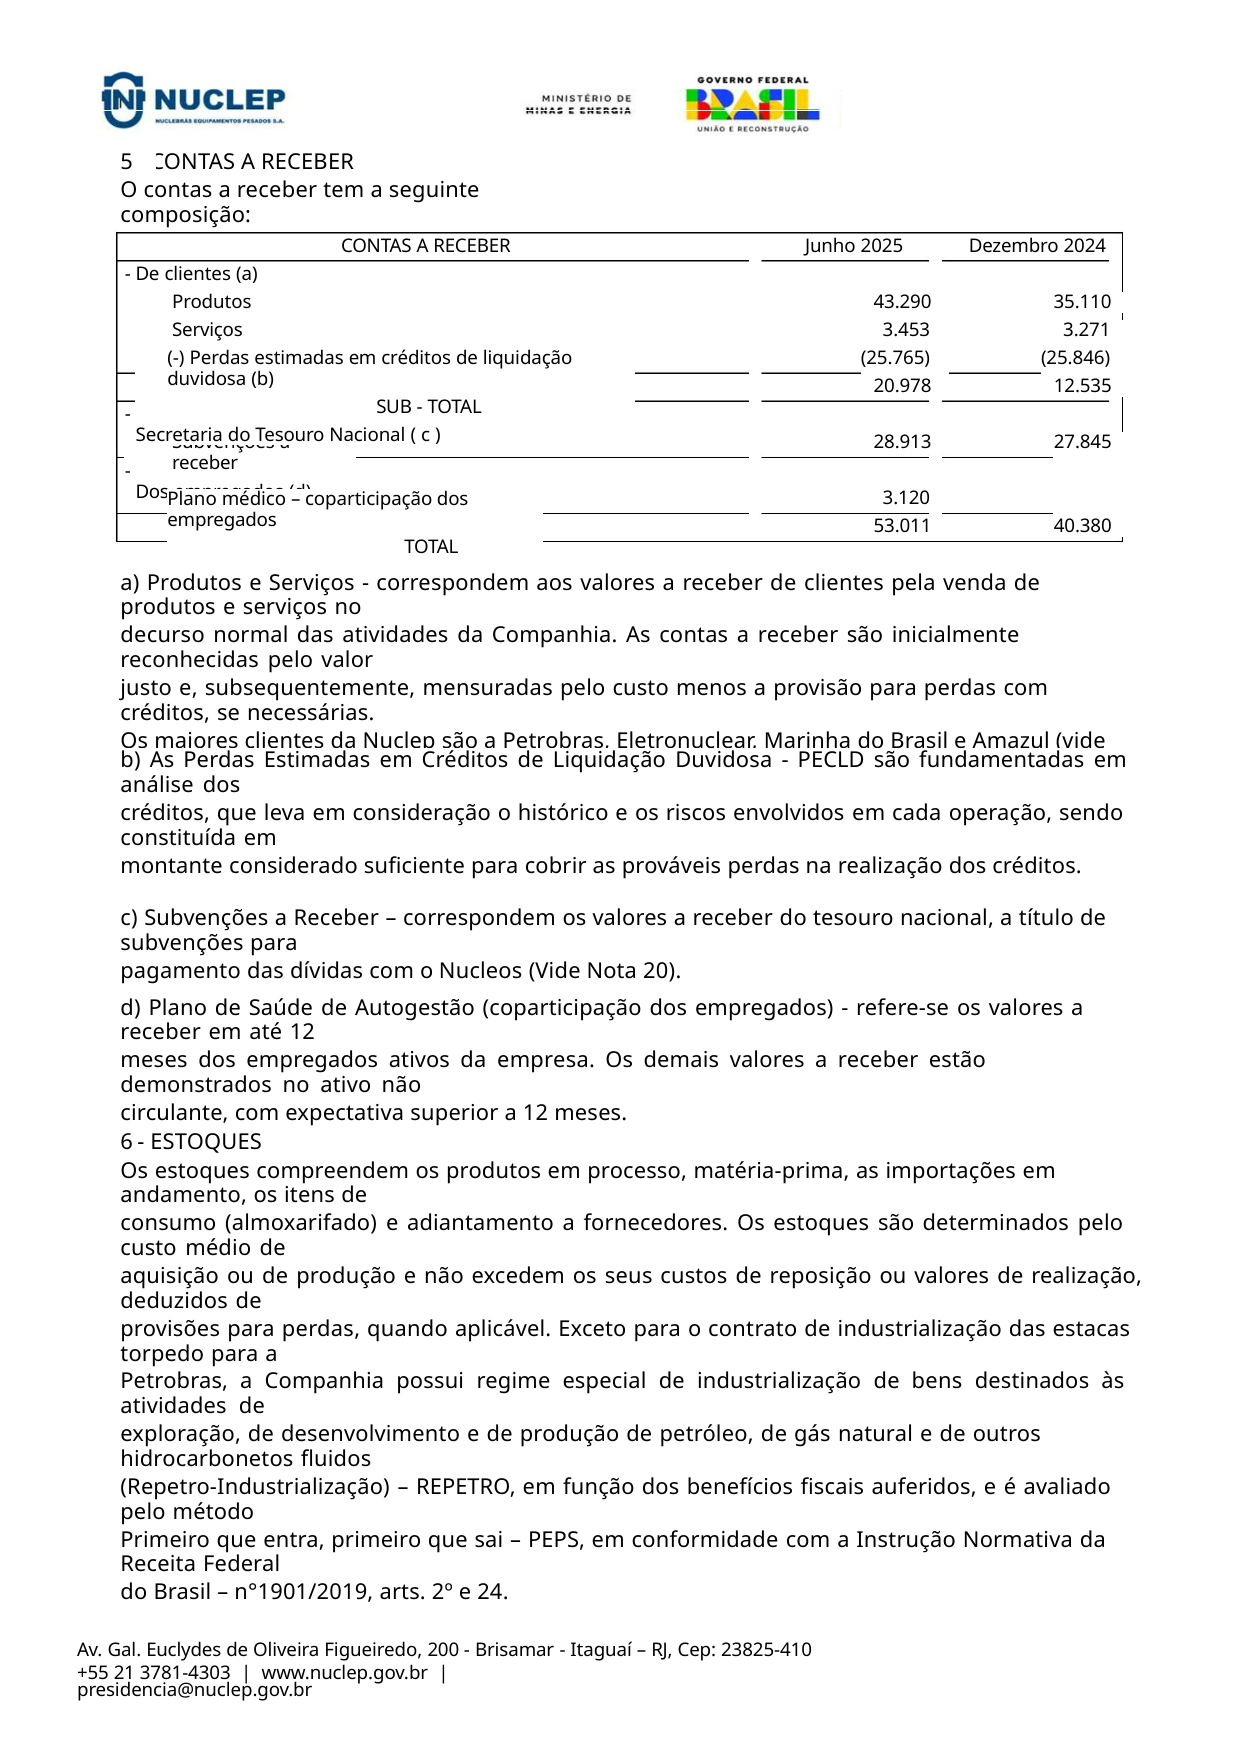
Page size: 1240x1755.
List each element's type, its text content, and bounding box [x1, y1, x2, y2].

text - [124, 264, 135, 285]
text créditos, que leva em consideração o histórico e os riscos envolvidos em cada operação, sendo constituída em [120, 801, 1142, 850]
text (-) Perdas estimadas em créditos de liquidação duvidosa (b) [167, 348, 635, 389]
text Plano médico – coparticipação dos empregados [167, 489, 543, 530]
text 3.120 [882, 488, 949, 509]
text Serviços [172, 320, 261, 341]
text Secretaria do Tesouro Nacional ( c ) [135, 425, 635, 445]
text decurso normal das atividades da Companhia. As contas a receber são inicialmente reconhecidas pelo valor [120, 623, 1142, 672]
text SUB - TOTAL [376, 397, 635, 417]
text 28.913 [873, 432, 949, 453]
text De clientes (a) [135, 264, 268, 285]
text 3.453 [882, 320, 949, 341]
text do Brasil – n°1901/2019, arts. 2º e 24. [120, 1580, 1142, 1605]
text 27.845 [1053, 432, 1129, 453]
text Av. Gal. Euclydes de Oliveira Figueiredo, 200 - Brisamar - Itaguaí – RJ, Cep: 23825-410 [77, 1642, 825, 1660]
text 40.380 [1053, 516, 1129, 537]
text montante considerado suficiente para cobrir as prováveis perdas na realização dos créditos. [120, 854, 1142, 878]
text 3.271 [1063, 320, 1129, 341]
text O contas a receber tem a seguinte composição: [120, 178, 564, 227]
text (25.846) [1041, 348, 1129, 369]
text 20.978 [873, 376, 949, 397]
text 35.110 [1053, 292, 1129, 313]
text 12.535 [1053, 376, 1129, 397]
text provisões para perdas, quando aplicável. Exceto para o contrato de industrialização das estacas torpedo para a [120, 1317, 1142, 1366]
text +55 21 3781-4303 | www.nuclep.gov.br | presidencia@nuclep.gov.br [77, 1665, 684, 1700]
text justo e, subsequentemente, mensuradas pelo custo menos a provisão para perdas com créditos, se necessárias. [120, 676, 1142, 725]
text aquisição ou de produção e não excedem os seus custos de reposição ou valores de realização, deduzidos de [120, 1264, 1142, 1313]
text Dezembro 2024 [969, 236, 1112, 257]
text Junho 2025 [805, 236, 915, 257]
text Os maiores clientes da Nuclep são a Petrobras, Eletronuclear, Marinha do Brasil e Amazul (vide Nota 33). [120, 728, 1142, 748]
text a) Produtos e Serviços - correspondem aos valores a receber de clientes pela venda de produtos e serviços no [120, 570, 1142, 620]
text TOTAL [404, 537, 543, 557]
text Produtos [172, 292, 268, 313]
text - [124, 404, 135, 425]
text d) Plano de Saúde de Autogestão (coparticipação dos empregados) - refere-se os valores a receber em até 12 [120, 995, 1142, 1045]
text (25.765) [861, 348, 949, 369]
text 43.290 [873, 292, 949, 313]
text 6 [120, 1129, 137, 1154]
text CONTAS A RECEBER [341, 236, 545, 257]
text - [124, 461, 156, 482]
text consumo (almoxarifado) e adiantamento a fornecedores. Os estoques são determinados pelo custo médio de [120, 1211, 1142, 1261]
text - ESTOQUES [137, 1129, 294, 1154]
text - CONTAS A RECEBER [156, 149, 402, 174]
text pagamento das dívidas com o Nucleos (Vide Nota 20). [120, 959, 1142, 983]
text b) As Perdas Estimadas em Créditos de Liquidação Duvidosa - PECLD são fundamentadas em análise dos [120, 748, 1142, 798]
text meses dos empregados ativos da empresa. Os demais valores a receber estão demonstrados no ativo não [120, 1048, 1142, 1097]
text c) Subvenções a Receber – correspondem os valores a receber do tesouro nacional, a título de subvenções para [120, 906, 1142, 955]
text circulante, com expectativa superior a 12 meses. [120, 1101, 1142, 1126]
text Primeiro que entra, primeiro que sai – PEPS, em conformidade com a Instrução Normativa da Receita Federal [120, 1527, 1142, 1577]
text Petrobras, a Companhia possui regime especial de industrialização de bens destinados às atividades de [120, 1369, 1142, 1419]
text Subvenções a receber [172, 445, 356, 473]
text Dos empregados (d) [135, 482, 356, 502]
text (Repetro-Industrialização) – REPETRO, em função dos benefícios fiscais auferidos, e é avaliado pelo método [120, 1475, 1142, 1524]
text 53.011 [873, 516, 949, 537]
text 5 [120, 149, 156, 174]
text Os estoques compreendem os produtos em processo, matéria-prima, as importações em andamento, os itens de [120, 1158, 1142, 1208]
text exploração, de desenvolvimento e de produção de petróleo, de gás natural e de outros hidrocarbonetos fluidos [120, 1422, 1142, 1471]
